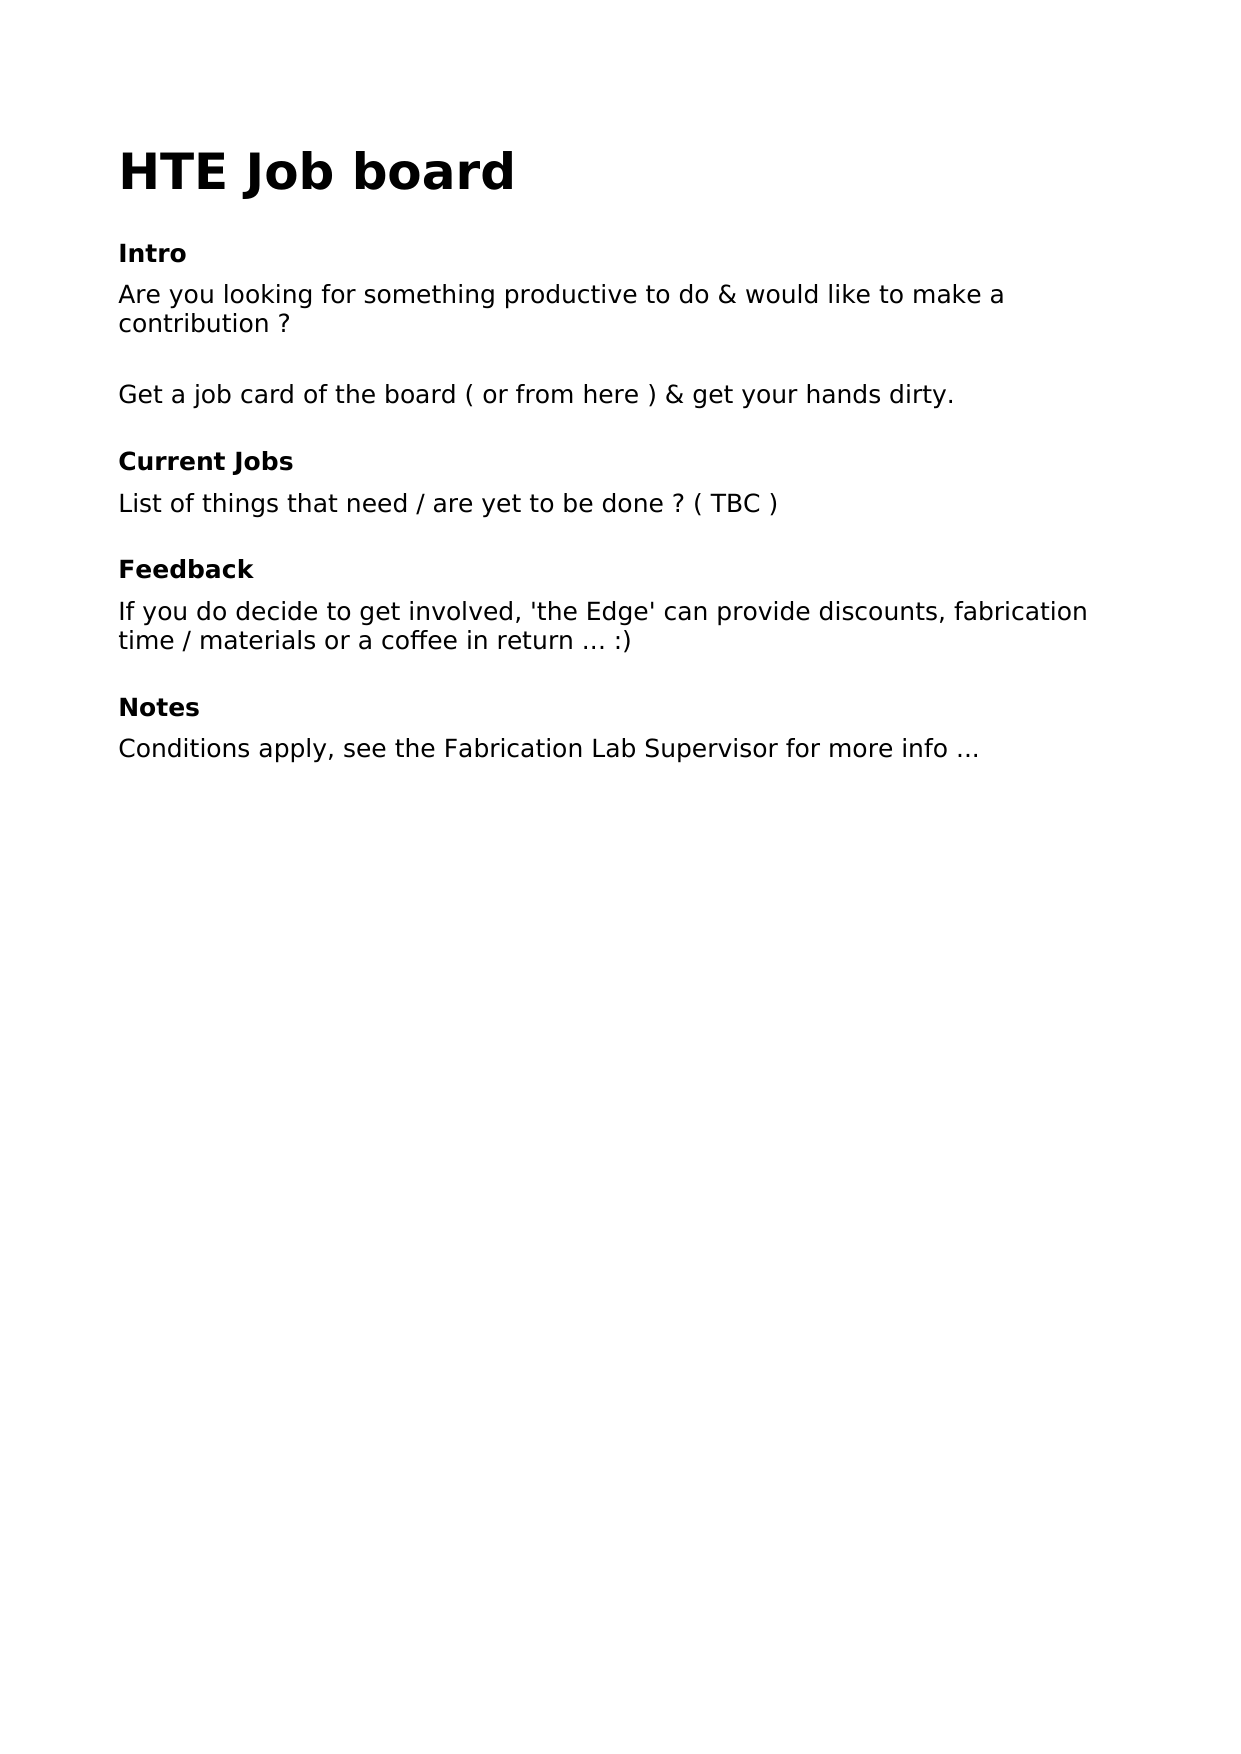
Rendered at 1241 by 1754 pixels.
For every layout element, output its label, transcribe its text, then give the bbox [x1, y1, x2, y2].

text List of things that need / are yet to be done ? ( TBC ) [118, 489, 1122, 518]
subtitle Intro [118, 239, 1122, 268]
text If you do decide to get involved, 'the Edge' can provide discounts, fabrication time / materials or a coffee in return ... :) [118, 597, 1122, 656]
subtitle Feedback [118, 556, 1122, 585]
subtitle Notes [118, 693, 1122, 722]
text Are you looking for something productive to do & would like to make a contribution ? [118, 281, 1122, 368]
text Get a job card of the board ( or from here ) & get your hands dirty. [118, 381, 1122, 410]
subtitle Current Jobs [118, 447, 1122, 476]
subtitle HTE Job board [118, 143, 1122, 201]
text Conditions apply, see the Fabrication Lab Supervisor for more info ... [118, 735, 1122, 764]
